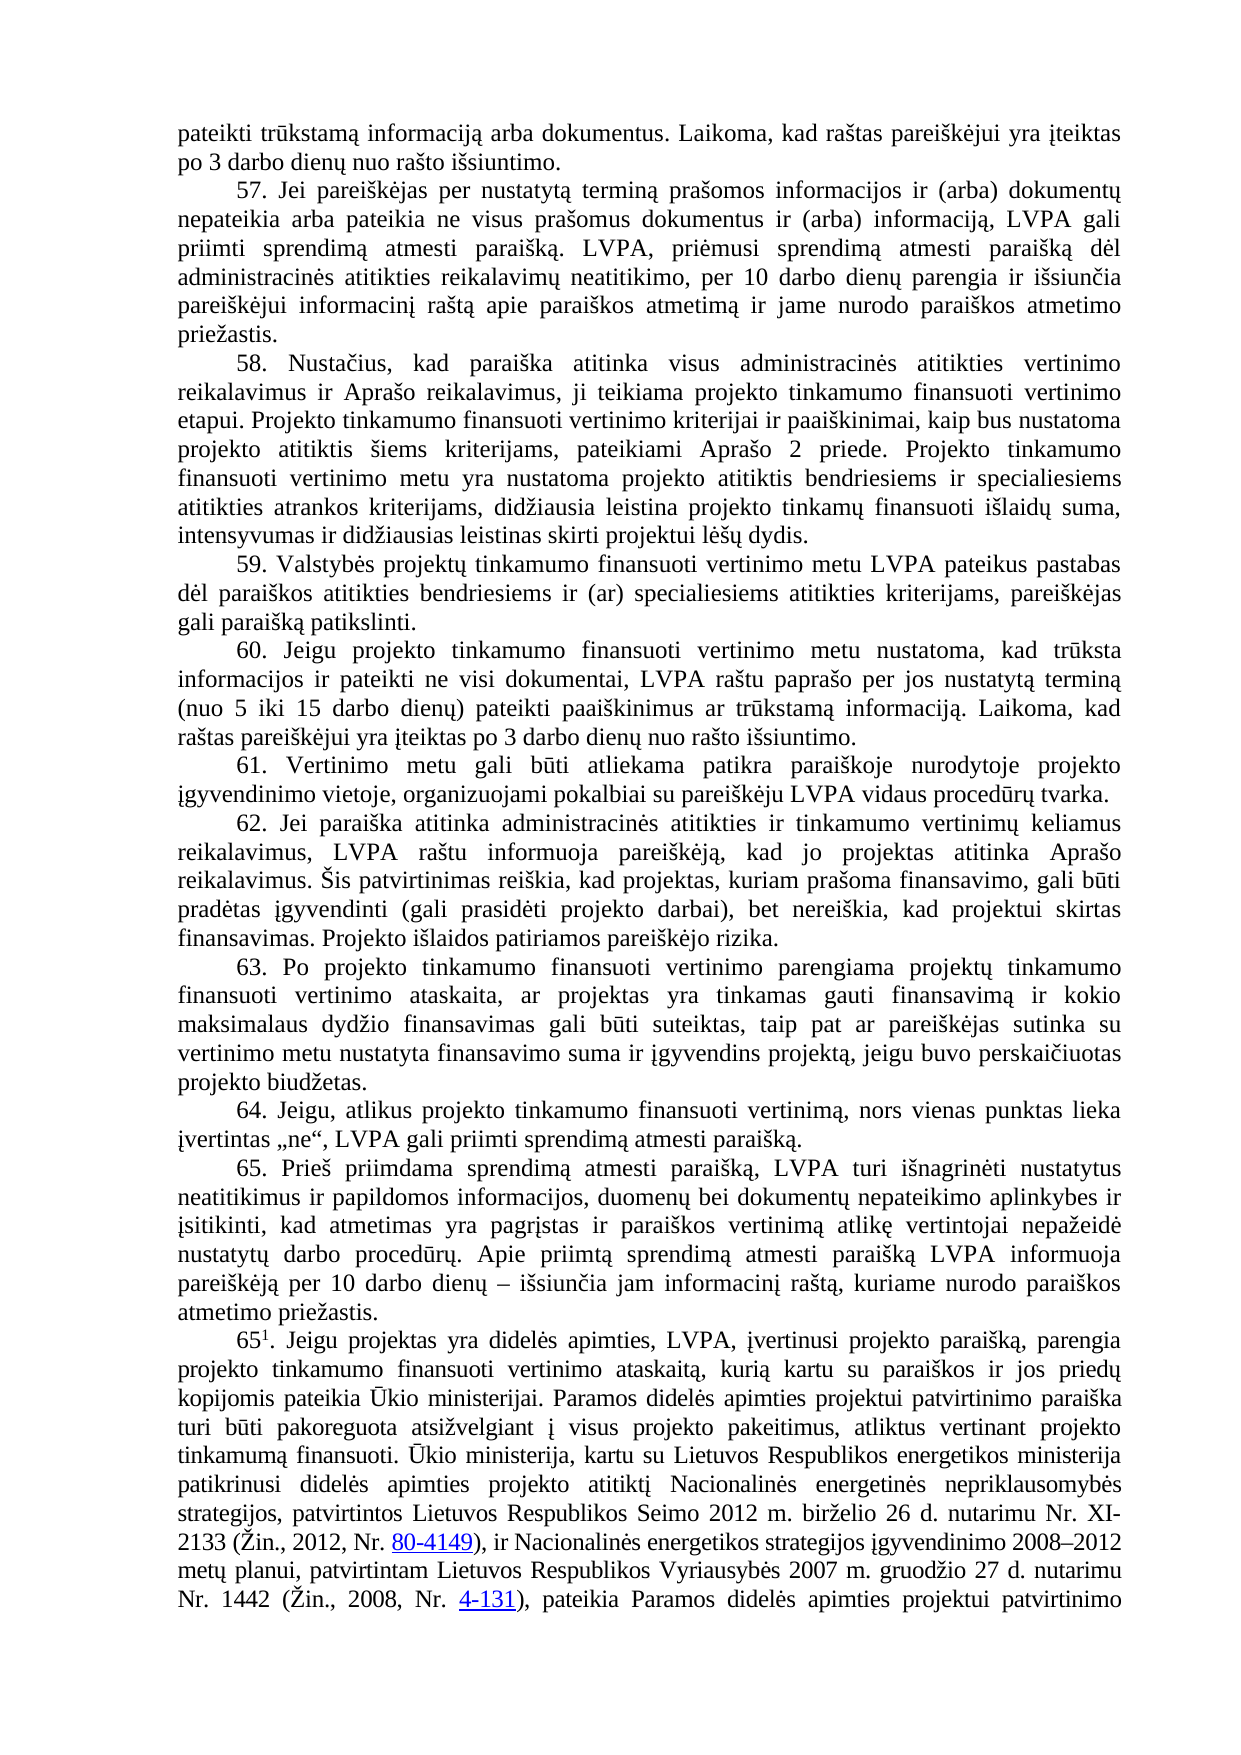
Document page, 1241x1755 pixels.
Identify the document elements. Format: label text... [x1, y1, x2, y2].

text 58. Nustačius, kad paraiška atitinka visus administracinės atitikties vertinimo reikalavimus ir Aprašo reikalavimus, ji teikiama projekto tinkamumo finansuoti vertinimo etapui. Projekto tinkamumo finansuoti vertinimo kriterijai ir paaiškinimai, kaip bus nustatoma projekto atitiktis šiems kriterijams, pateikiami Aprašo 2 priede. Projekto tinkamumo finansuoti vertinimo metu yra nustatoma projekto atitiktis bendriesiems ir specialiesiems atitikties atrankos kriterijams, didžiausia leistina projekto tinkamų finansuoti išlaidų suma, intensyvumas ir didžiausias leistinas skirti projektui lėšų dydis. [177, 348, 1122, 549]
text 64. Jeigu, atlikus projekto tinkamumo finansuoti vertinimą, nors vienas punktas lieka įvertintas „ne“, LVPA gali priimti sprendimą atmesti paraišką. [177, 1096, 1122, 1153]
text 59. Valstybės projektų tinkamumo finansuoti vertinimo metu LVPA pateikus pastabas dėl paraiškos atitikties bendriesiems ir (ar) specialiesiems atitikties kriterijams, pareiškėjas gali paraišką patikslinti. [177, 549, 1122, 636]
text pateikti trūkstamą informaciją arba dokumentus. Laikoma, kad raštas pareiškėjui yra įteiktas po 3 darbo dienų nuo rašto išsiuntimo. [177, 118, 1122, 176]
text 60. Jeigu projekto tinkamumo finansuoti vertinimo metu nustatoma, kad trūksta informacijos ir pateikti ne visi dokumentai, LVPA raštu paprašo per jos nustatytą terminą (nuo 5 iki 15 darbo dienų) pateikti paaiškinimus ar trūkstamą informaciją. Laikoma, kad raštas pareiškėjui yra įteiktas po 3 darbo dienų nuo rašto išsiuntimo. [177, 636, 1122, 751]
text 63. Po projekto tinkamumo finansuoti vertinimo parengiama projektų tinkamumo finansuoti vertinimo ataskaita, ar projektas yra tinkamas gauti finansavimą ir kokio maksimalaus dydžio finansavimas gali būti suteiktas, taip pat ar pareiškėjas sutinka su vertinimo metu nustatyta finansavimo suma ir įgyvendins projektą, jeigu buvo perskaičiuotas projekto biudžetas. [177, 952, 1122, 1096]
text 651. Jeigu projektas yra didelės apimties, LVPA, įvertinusi projekto paraišką, parengia projekto tinkamumo finansuoti vertinimo ataskaitą, kurią kartu su paraiškos ir jos priedų kopijomis pateikia Ūkio ministerijai. Paramos didelės apimties projektui patvirtinimo paraiška turi būti pakoreguota atsižvelgiant į visus projekto pakeitimus, atliktus vertinant projekto tinkamumą finansuoti. Ūkio ministerija, kartu su Lietuvos Respublikos energetikos ministerija patikrinusi didelės apimties projekto atitiktį Nacionalinės energetinės nepriklausomybės strategijos, patvirtintos Lietuvos Respublikos Seimo 2012 m. birželio 26 d. nutarimu Nr. XI-2133 (Žin., 2012, Nr. 80-4149), ir Nacionalinės energetikos strategijos įgyvendinimo 2008–2012 metų planui, patvirtintam Lietuvos Respublikos Vyriausybės 2007 m. gruodžio 27 d. nutarimu Nr. 1442 (Žin., 2008, Nr. 4-131), pateikia Paramos didelės apimties projektui patvirtinimo [177, 1326, 1122, 1613]
text 61. Vertinimo metu gali būti atliekama patikra paraiškoje nurodytoje projekto įgyvendinimo vietoje, organizuojami pokalbiai su pareiškėju LVPA vidaus procedūrų tvarka. [177, 751, 1122, 808]
text 57. Jei pareiškėjas per nustatytą terminą prašomos informacijos ir (arba) dokumentų nepateikia arba pateikia ne visus prašomus dokumentus ir (arba) informaciją, LVPA gali priimti sprendimą atmesti paraišką. LVPA, priėmusi sprendimą atmesti paraišką dėl administracinės atitikties reikalavimų neatitikimo, per 10 darbo dienų parengia ir išsiunčia pareiškėjui informacinį raštą apie paraiškos atmetimą ir jame nurodo paraiškos atmetimo priežastis. [177, 176, 1122, 348]
text 65. Prieš priimdama sprendimą atmesti paraišką, LVPA turi išnagrinėti nustatytus neatitikimus ir papildomos informacijos, duomenų bei dokumentų nepateikimo aplinkybes ir įsitikinti, kad atmetimas yra pagrįstas ir paraiškos vertinimą atlikę vertintojai nepažeidė nustatytų darbo procedūrų. Apie priimtą sprendimą atmesti paraišką LVPA informuoja pareiškėją per 10 darbo dienų – išsiunčia jam informacinį raštą, kuriame nurodo paraiškos atmetimo priežastis. [177, 1153, 1122, 1326]
text 62. Jei paraiška atitinka administracinės atitikties ir tinkamumo vertinimų keliamus reikalavimus, LVPA raštu informuoja pareiškėją, kad jo projektas atitinka Aprašo reikalavimus. Šis patvirtinimas reiškia, kad projektas, kuriam prašoma finansavimo, gali būti pradėtas įgyvendinti (gali prasidėti projekto darbai), bet nereiškia, kad projektui skirtas finansavimas. Projekto išlaidos patiriamos pareiškėjo rizika. [177, 808, 1122, 952]
